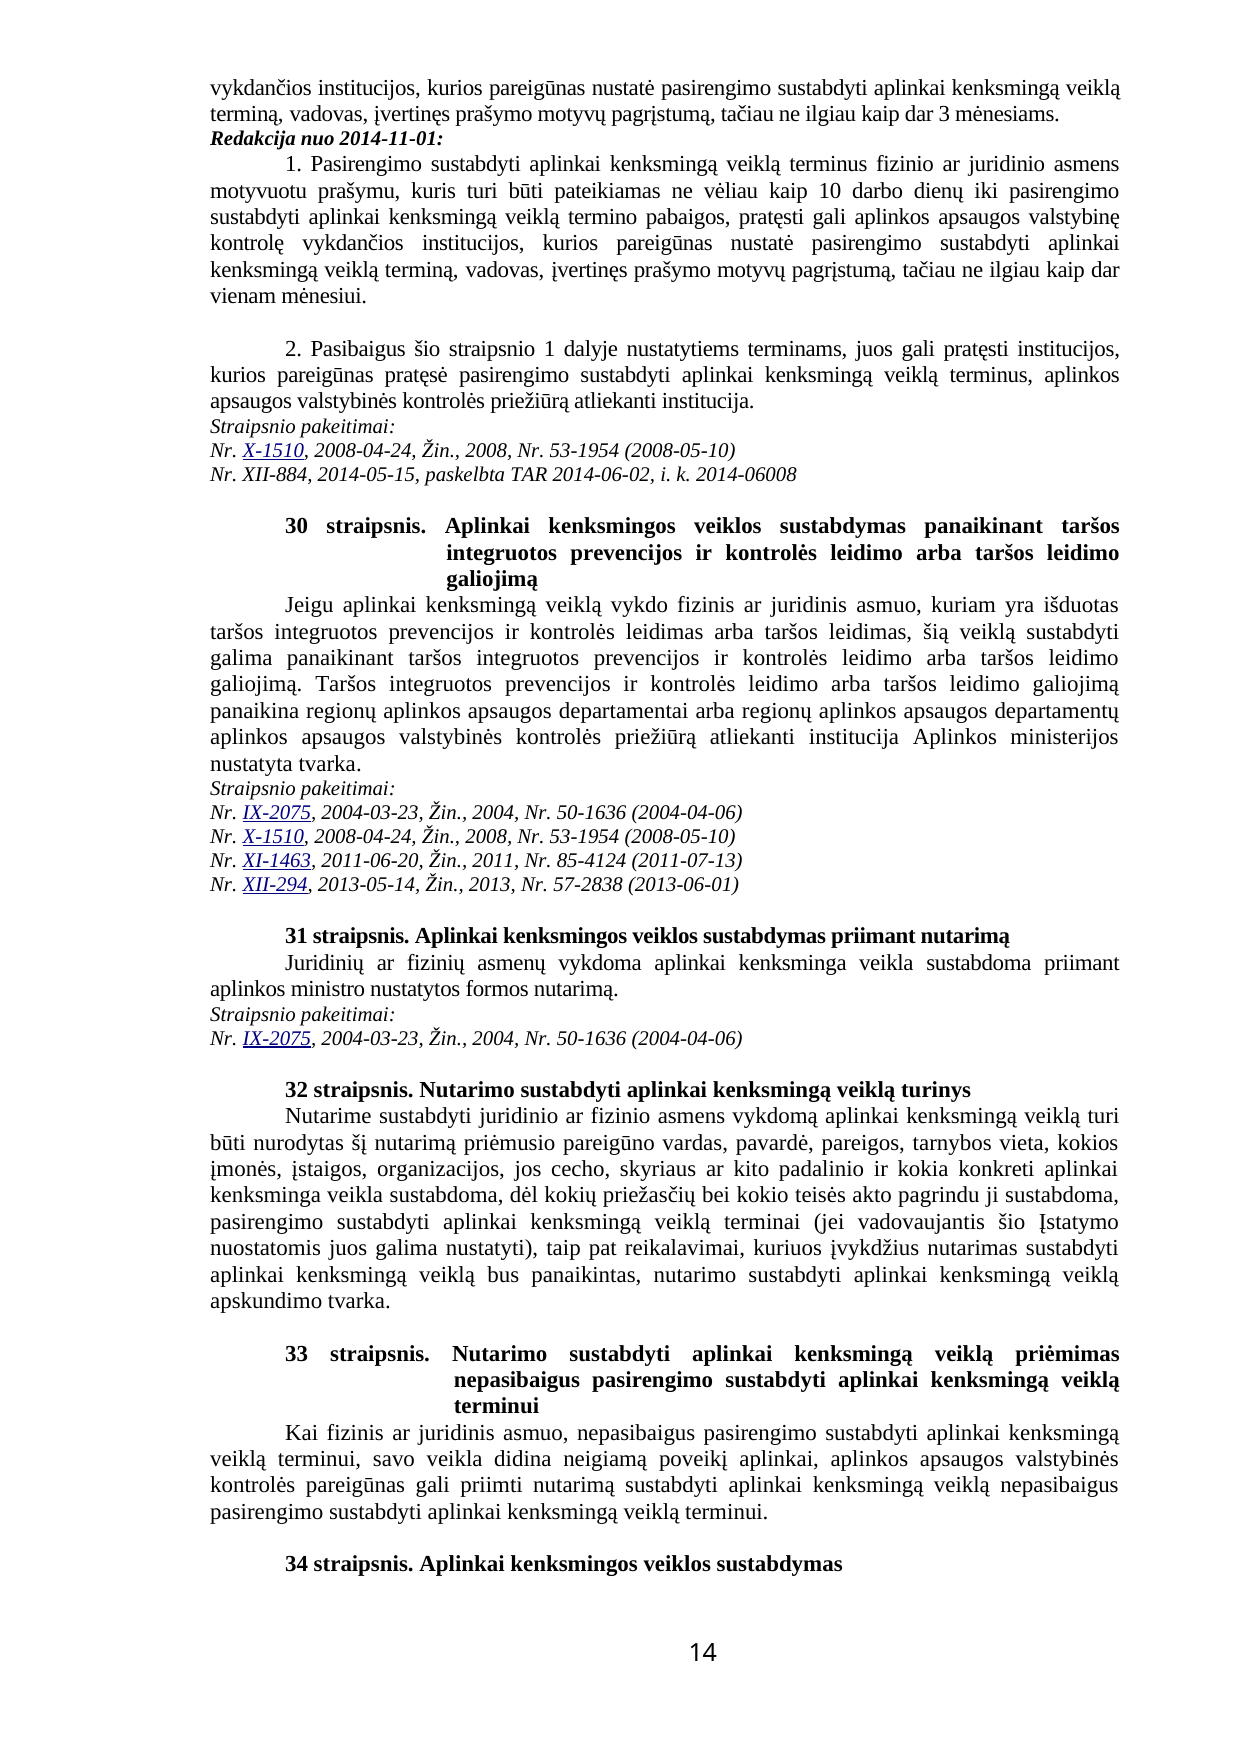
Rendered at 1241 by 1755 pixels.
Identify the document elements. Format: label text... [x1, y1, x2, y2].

text Jeigu aplinkai kenksmingą veiklą vykdo fizinis ar juridinis asmuo, kuriam yra išduotas taršos integruotos prevencijos ir kontrolės leidimas arba taršos leidimas, šią veiklą sustabdyti galima panaikinant taršos integruotos prevencijos ir kontrolės leidimo arba taršos leidimo galiojimą. Taršos integruotos prevencijos ir kontrolės leidimo arba taršos leidimo galiojimą panaikina regionų aplinkos apsaugos departamentai arba regionų aplinkos apsaugos departamentų aplinkos apsaugos valstybinės kontrolės priežiūrą atliekanti institucija Aplinkos ministerijos nustatyta tvarka. [210, 591, 1120, 776]
text 2. Pasibaigus šio straipsnio 1 dalyje nustatytiems terminams, juos gali pratęsti institucijos, kurios pareigūnas pratęsė pasirengimo sustabdyti aplinkai kenksmingą veiklą terminus, aplinkos apsaugos valstybinės kontrolės priežiūrą atliekanti institucija. [210, 335, 1120, 414]
text Straipsnio pakeitimai: [210, 414, 1120, 438]
text Straipsnio pakeitimai: [210, 776, 1120, 800]
text Nr. XII-294, 2013-05-14, Žin., 2013, Nr. 57-2838 (2013-06-01) [210, 872, 1120, 896]
text Juridinių ar fizinių asmenų vykdoma aplinkai kenksminga veikla sustabdoma priimant aplinkos ministro nustatytos formos nutarimą. [210, 949, 1120, 1002]
text Nr. XI-1463, 2011-06-20, Žin., 2011, Nr. 85-4124 (2011-07-13) [210, 848, 1120, 872]
text Nutarime sustabdyti juridinio ar fizinio asmens vykdomą aplinkai kenksmingą veiklą turi būti nurodytas šį nutarimą priėmusio pareigūno vardas, pavardė, pareigos, tarnybos vieta, kokios įmonės, įstaigos, organizacijos, jos cecho, skyriaus ar kito padalinio ir kokia konkreti aplinkai kenksminga veikla sustabdoma, dėl kokių priežasčių bei kokio teisės akto pagrindu ji sustabdoma, pasirengimo sustabdyti aplinkai kenksmingą veiklą terminai (jei vadovaujantis šio Įstatymo nuostatomis juos galima nustatyti), taip pat reikalavimai, kuriuos įvykdžius nutarimas sustabdyti aplinkai kenksmingą veiklą bus panaikintas, nutarimo sustabdyti aplinkai kenksmingą veiklą apskundimo tvarka. [210, 1102, 1120, 1313]
text 33 straipsnis. Nutarimo sustabdyti aplinkai kenksmingą veiklą priėmimas nepasibaigus pasirengimo sustabdyti aplinkai kenksmingą veiklą terminui [285, 1340, 1120, 1419]
text Straipsnio pakeitimai: [210, 1002, 1120, 1026]
text 34 straipsnis. Aplinkai kenksmingos veiklos sustabdymas [210, 1551, 1120, 1577]
text 32 straipsnis. Nutarimo sustabdyti aplinkai kenksmingą veiklą turinys [210, 1076, 1120, 1102]
text 1. Pasirengimo sustabdyti aplinkai kenksmingą veiklą terminus fizinio ar juridinio asmens motyvuotu prašymu, kuris turi būti pateikiamas ne vėliau kaip 10 darbo dienų iki pasirengimo sustabdyti aplinkai kenksmingą veiklą termino pabaigos, pratęsti gali aplinkos apsaugos valstybinę kontrolę vykdančios institucijos, kurios pareigūnas nustatė pasirengimo sustabdyti aplinkai kenksmingą veiklą terminą, vadovas, įvertinęs prašymo motyvų pagrįstumą, tačiau ne ilgiau kaip dar vienam mėnesiui. [210, 150, 1120, 308]
text 31 straipsnis. Aplinkai kenksmingos veiklos sustabdymas priimant nutarimą [210, 923, 1120, 949]
text 30 straipsnis. Aplinkai kenksmingos veiklos sustabdymas panaikinant taršos integruotos prevencijos ir kontrolės leidimo arba taršos leidimo galiojimą [285, 512, 1120, 591]
text Nr. X-1510, 2008-04-24, Žin., 2008, Nr. 53-1954 (2008-05-10) [210, 438, 1120, 462]
text Nr. IX-2075, 2004-03-23, Žin., 2004, Nr. 50-1636 (2004-04-06) [210, 1026, 1120, 1050]
text Nr. IX-2075, 2004-03-23, Žin., 2004, Nr. 50-1636 (2004-04-06) [210, 800, 1120, 824]
text Nr. X-1510, 2008-04-24, Žin., 2008, Nr. 53-1954 (2008-05-10) [210, 824, 1120, 848]
text Kai fizinis ar juridinis asmuo, nepasibaigus pasirengimo sustabdyti aplinkai kenksmingą veiklą terminui, savo veikla didina neigiamą poveikį aplinkai, aplinkos apsaugos valstybinės kontrolės pareigūnas gali priimti nutarimą sustabdyti aplinkai kenksmingą veiklą nepasibaigus pasirengimo sustabdyti aplinkai kenksmingą veiklą terminui. [210, 1419, 1120, 1524]
text Redakcija nuo 2014-11-01: [210, 126, 1120, 150]
text vykdančios institucijos, kurios pareigūnas nustatė pasirengimo sustabdyti aplinkai kenksmingą veiklą terminą, vadovas, įvertinęs prašymo motyvų pagrįstumą, tačiau ne ilgiau kaip dar 3 mėnesiams. [210, 73, 1120, 126]
text Nr. XII-884, 2014-05-15, paskelbta TAR 2014-06-02, i. k. 2014-06008 [210, 462, 1120, 486]
